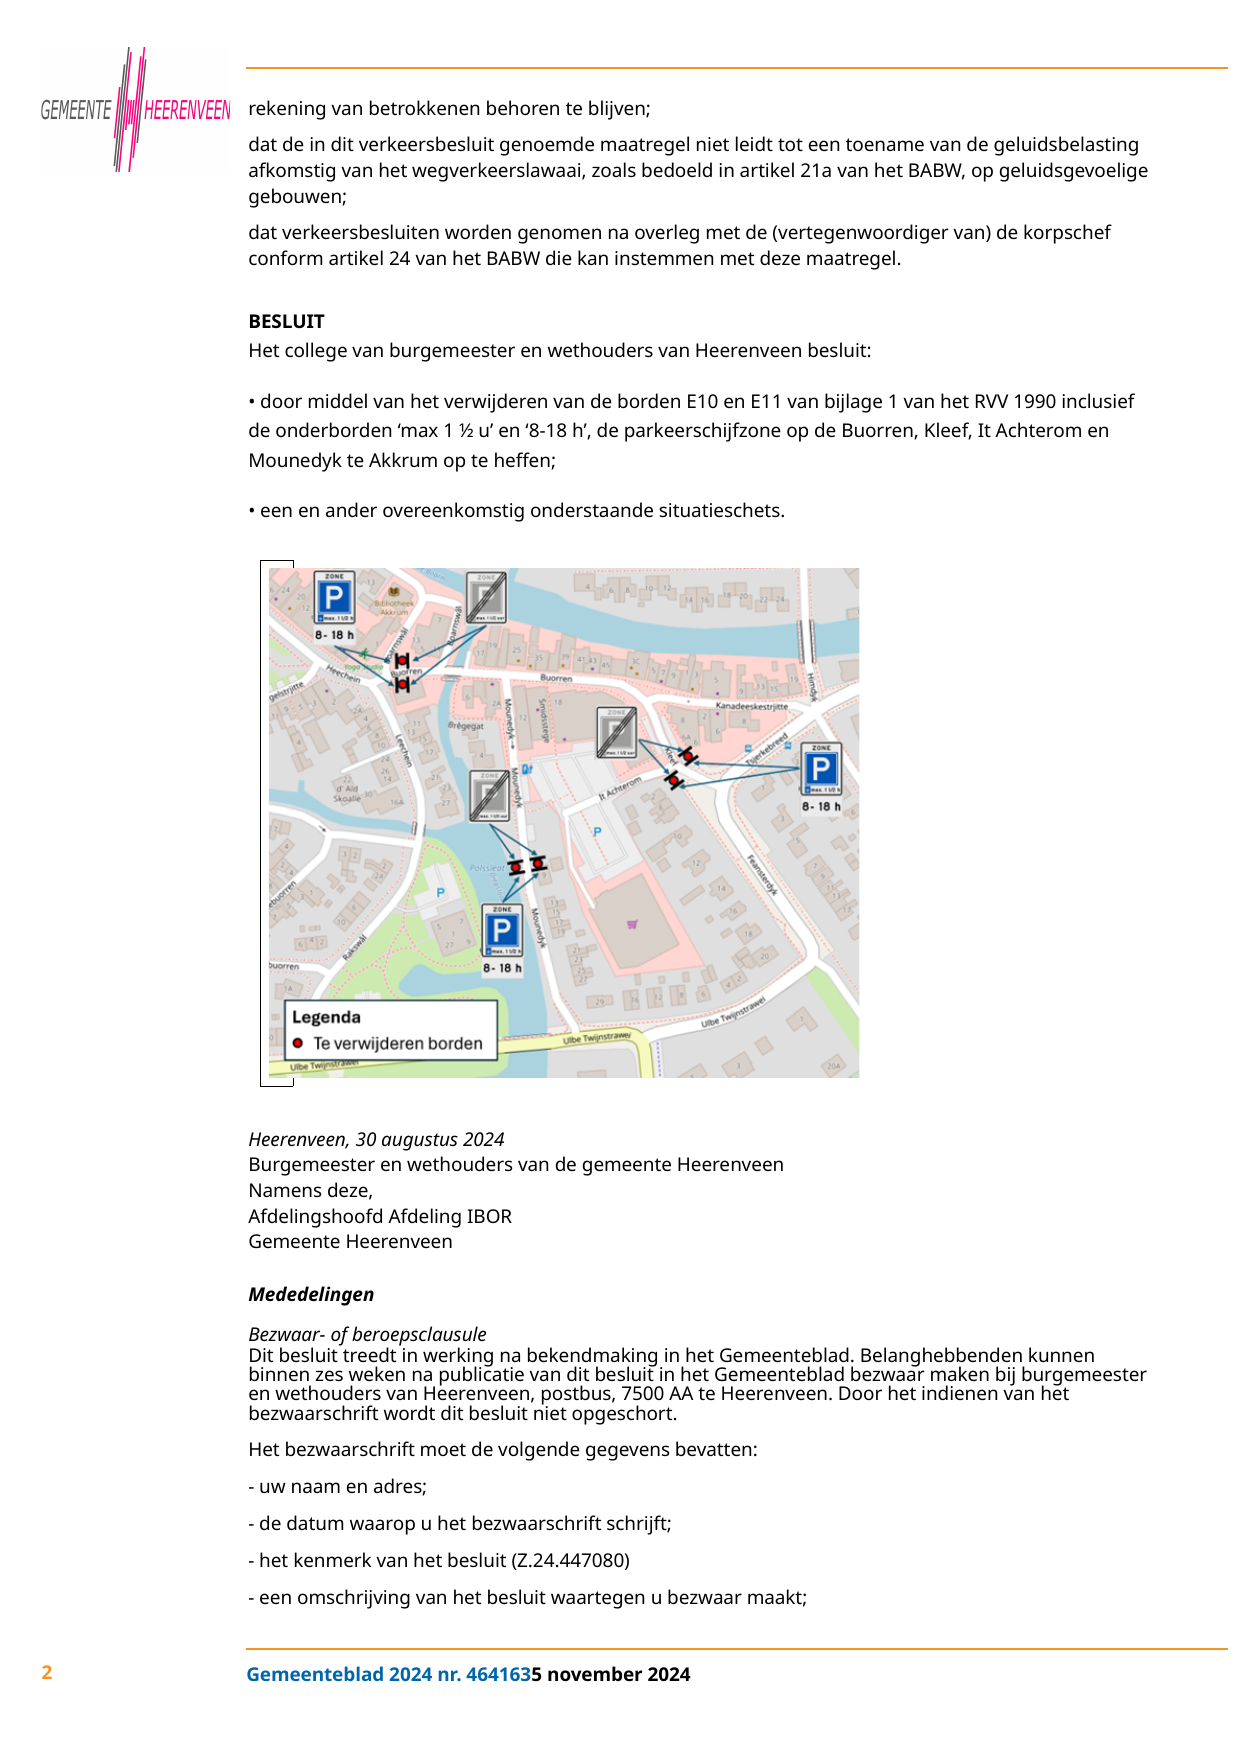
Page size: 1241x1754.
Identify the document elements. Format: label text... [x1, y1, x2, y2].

text Bezwaar- of beroepsclausule [248, 1321, 1152, 1347]
picture [268, 568, 860, 1078]
text Gemeente Heerenveen [248, 1229, 1152, 1254]
text • door middel van het verwijderen van de borden E10 en E11 van bijlage 1 van het RVV 1990 inclusief de onderborden ‘max 1 ½ u’ en ‘8-18 h’, de parkeerschijfzone op de Buorren, Kleef, It Achterom en Mounedyk te Akkrum op te heffen; [248, 388, 1152, 473]
text - de datum waarop u het bezwaarschrift schrijft; [248, 1515, 1152, 1535]
text - het kenmerk van het besluit (Z.24.447080) [248, 1552, 1152, 1572]
text dat verkeersbesluiten worden genomen na overleg met de (vertegenwoordiger van) de korpschef conform artikel 24 van het BABW die kan instemmen met deze maatregel. [248, 219, 1152, 271]
text dat de in dit verkeersbesluit genoemde maatregel niet leidt tot een toename van de geluidsbelasting afkomstig van het wegverkeerslawaai, zoals bedoeld in artikel 21a van het BABW, op geluidsgevoelige gebouwen; [248, 131, 1152, 209]
text - een omschrijving van het besluit waartegen u bezwaar maakt; [248, 1589, 1152, 1609]
text • een en ander overeenkomstig onderstaande situatieschets. [248, 498, 1152, 523]
text Burgemeester en wethouders van de gemeente Heerenveen [248, 1152, 1152, 1177]
text Afdelingshoofd Afdeling IBOR [248, 1203, 1152, 1229]
text BESLUIT [248, 308, 1152, 334]
text Het college van burgemeester en wethouders van Heerenveen besluit: [248, 338, 1152, 363]
text Heerenveen, 30 augustus 2024 [248, 1126, 1152, 1152]
text Namens deze, [248, 1177, 1152, 1203]
text rekening van betrokkenen behoren te blijven; [248, 95, 1152, 121]
text Mededelingen [248, 1282, 1152, 1307]
text - uw naam en adres; [248, 1478, 1152, 1498]
text Het bezwaarschrift moet de volgende gegevens bevatten: [248, 1441, 1152, 1461]
text Dit besluit treedt in werking na bekendmaking in het Gemeenteblad. Belanghebbenden kunnen binnen zes weken na publicatie van dit besluit in het Gemeenteblad bezwaar maken bij burgemeester en wethouders van Heerenveen, postbus, 7500 AA te Heerenveen. Door het indienen van het bezwaarschrift wordt dit besluit niet opgeschort. [248, 1347, 1152, 1424]
picture [41, 47, 231, 172]
